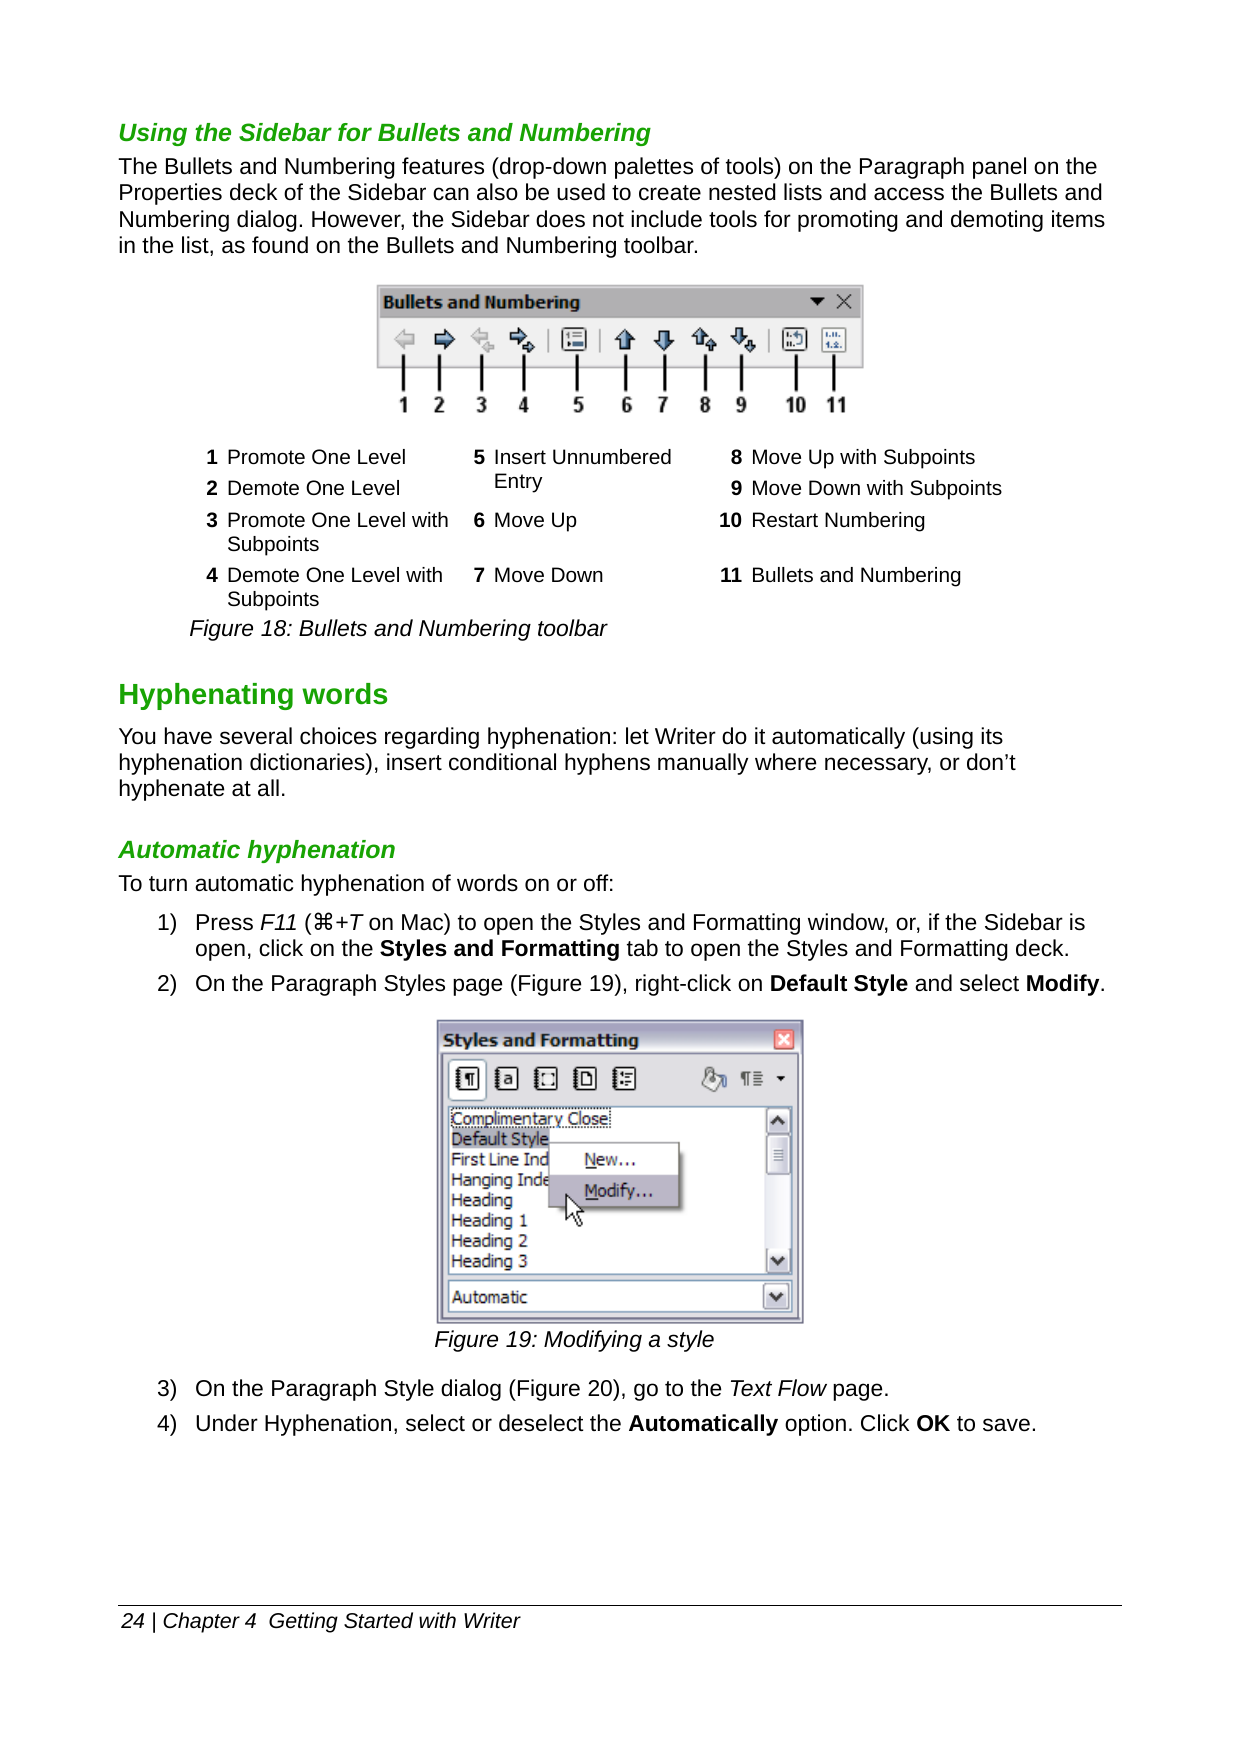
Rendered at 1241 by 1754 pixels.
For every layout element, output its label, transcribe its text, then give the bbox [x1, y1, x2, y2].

text To turn automatic hyphenation of words on or off: [118, 869, 1122, 896]
text You have several choices regarding hyphenation: let Writer do it automatically (using its hyphenation dictionaries), insert conditional hyphens manually where necessary, or don’t hyphenate at all. [118, 723, 1122, 802]
list On the Paragraph Styles page (Figure 19), right-click on Default Style and select Modify. [177, 970, 1122, 996]
text Figure 19: Modifying a style [434, 1327, 806, 1352]
list On the Paragraph Style dialog (Figure 20), go to the Text Flow page. [177, 1374, 1122, 1401]
subtitle Hyphenating words [118, 677, 1122, 711]
table_cell 2 [189, 473, 221, 504]
picture [374, 282, 867, 430]
list Press F11 (⌘+T on Mac) to open the Styles and Formatting window, or, if the Sidebar is open, click on the Styles and Formatting tab to open the Styles and Formatting deck. [177, 908, 1122, 961]
table_header Promote One Level [221, 442, 460, 473]
table_header 8 [708, 442, 745, 473]
table_cell 3 [189, 505, 221, 560]
table_header 1 [189, 442, 221, 473]
table_cell Bullets and Numbering [745, 560, 1051, 615]
table_cell 11 [708, 560, 745, 615]
table_cell Move Up [488, 505, 708, 560]
table_cell 10 [708, 505, 745, 560]
table_header 5 [460, 442, 488, 504]
table_header Move Up with Subpoints [745, 442, 1051, 473]
table_cell 4 [189, 560, 221, 615]
table_cell Move Down with Subpoints [745, 473, 1051, 504]
table_cell Restart Numbering [745, 505, 1051, 560]
table_cell 9 [708, 473, 745, 504]
table_cell 6 [460, 505, 488, 560]
list Under Hyphenation, select or deselect the Automatically option. Click OK to save. [177, 1410, 1122, 1436]
table_header Insert Unnumbered Entry [488, 442, 708, 504]
table_cell Move Down [488, 560, 708, 615]
picture [434, 1017, 807, 1327]
table_cell 7 [460, 560, 488, 615]
table_cell Demote One Level [221, 473, 460, 504]
table_cell Demote One Level with Subpoints [221, 560, 460, 615]
table_cell Promote One Level with Subpoints [221, 505, 460, 560]
subtitle Automatic hyphenation [118, 835, 1122, 864]
text The Bullets and Numbering features (drop-down palettes of tools) on the Paragraph panel on the Properties deck of the Sidebar can also be used to create nested lists and access the Bullets and Numbering dialog. However, the Sidebar does not include tools for promoting and demoting items in the list, as found on the Bullets and Numbering toolbar. [118, 153, 1122, 258]
text Figure 18: Bullets and Numbering toolbar [189, 615, 1051, 642]
subtitle Using the Sidebar for Bullets and Numbering [118, 118, 1122, 147]
